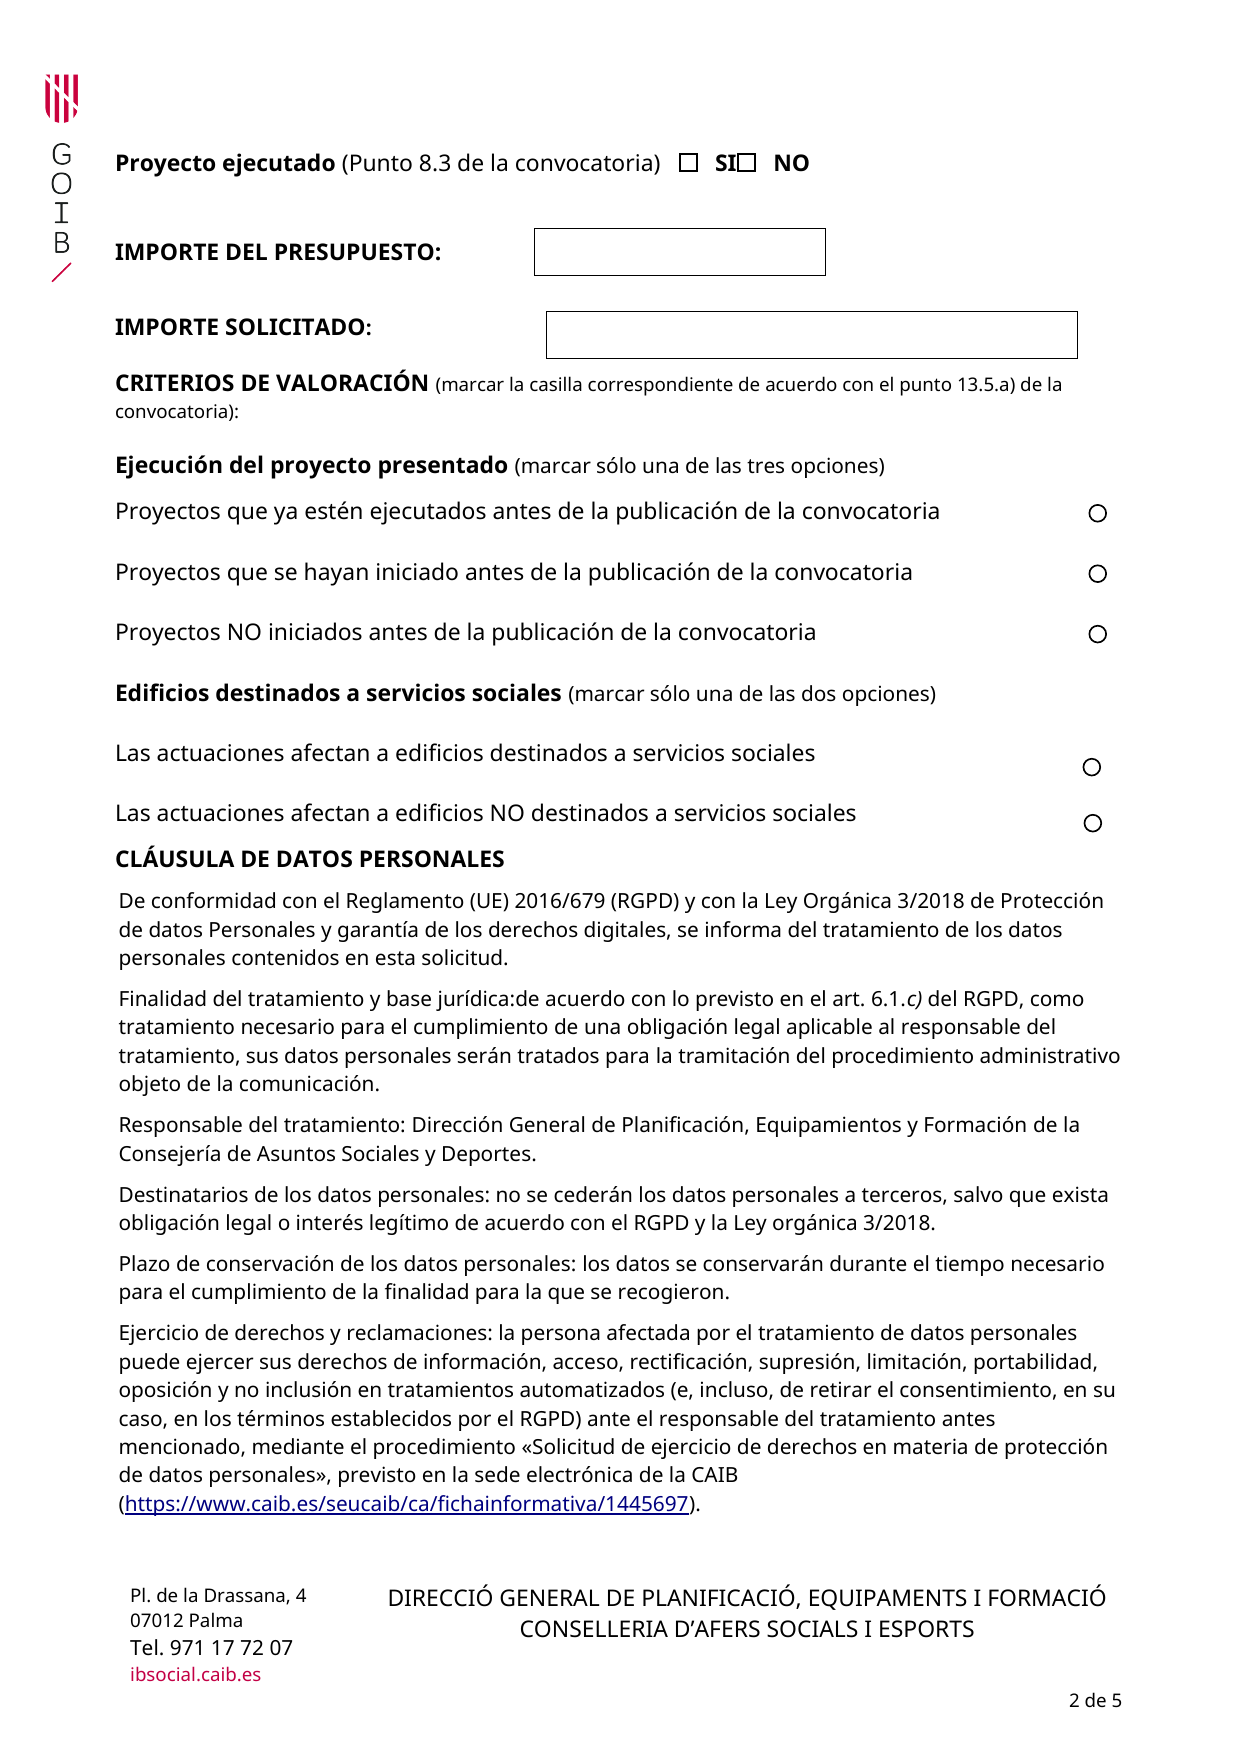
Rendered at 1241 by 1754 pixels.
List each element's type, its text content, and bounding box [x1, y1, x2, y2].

table_cell IMPORTE SOLICITADO: [108, 281, 527, 367]
table_cell Proyectos NO iniciados antes de la publicación de la convocatoria [108, 602, 1011, 662]
table_cell [527, 281, 1134, 367]
table_cell [1011, 662, 1134, 722]
table_cell [1011, 723, 1134, 783]
table_cell CRITERIOS DE VALORACIÓN (marcar la casilla correspondiente de acuerdo con el punto 13.5.a) de la convocatoria): [108, 367, 1134, 449]
table_cell IMPORTE DEL PRESUPUESTO: [108, 193, 527, 281]
table_cell [1011, 602, 1134, 662]
table_cell Edificios destinados a servicios sociales (marcar sólo una de las dos opciones) [108, 662, 1011, 722]
table_cell Las actuaciones afectan a edificios NO destinados a servicios sociales [108, 783, 1011, 842]
picture [17, 51, 107, 313]
table_cell Ejecución del proyecto presentado (marcar sólo una de las tres opciones) [108, 450, 1134, 481]
table_cell Las actuaciones afectan a edificios destinados a servicios sociales [108, 723, 1011, 783]
table_cell Proyectos que se hayan iniciado antes de la publicación de la convocatoria [108, 541, 1011, 602]
table_cell [1011, 541, 1134, 602]
table_cell [1011, 783, 1134, 842]
table_cell [527, 193, 1134, 281]
table_cell Proyectos que ya estén ejecutados antes de la publicación de la convocatoria [108, 481, 1011, 541]
table_cell Proyecto ejecutado (Punto 8.3 de la convocatoria) SINO [108, 104, 1134, 192]
table_cell CLÁUSULA DE DATOS PERSONALES De conformidad con el Reglamento (UE) 2016/679 (RGPD) y con la Ley Orgánica 3/2018 de Protección de datos Personales y garantía de los derechos digitales, se informa del tratamiento de los datos personales contenidos en esta solicitud. Finalidad del tratamiento y base jurídica:de acuerdo con lo previsto en el art. 6.1.c) del RGPD, como tratamiento necesario para el cumplimiento de una obligación legal aplicable al responsable del tratamiento, sus datos personales serán tratados para la tramitación del procedimiento administrativo objeto de la comunicación. Responsable del tratamiento: Dirección General de Planificación, Equipamientos y Formación de la Consejería de Asuntos Sociales y Deportes. Destinatarios de los datos personales: no se cederán los datos personales a terceros, salvo que exista obligación legal o interés legítimo de acuerdo con el RGPD y la Ley orgánica 3/2018. Plazo de conservación de los datos personales: los datos se conservarán durante el tiempo necesario para el cumplimiento de la finalidad para la que se recogieron. Ejercicio de derechos y reclamaciones: la persona afectada por el tratamiento de datos personales puede ejercer sus derechos de información, acceso, rectificación, supresión, limitación, portabilidad, oposición y no inclusión en tratamientos automatizados (e, incluso, de retirar el consentimiento, en su caso, en los términos establecidos por el RGPD) ante el responsable del tratamiento antes mencionado, mediante el procedimiento «Solicitud de ejercicio de derechos en materia de protección de datos personales», previsto en la sede electrónica de la CAIB (https://www.caib.es/seucaib/ca/fichainformativa/1445697). [108, 843, 1134, 1530]
table_cell [1011, 481, 1134, 541]
